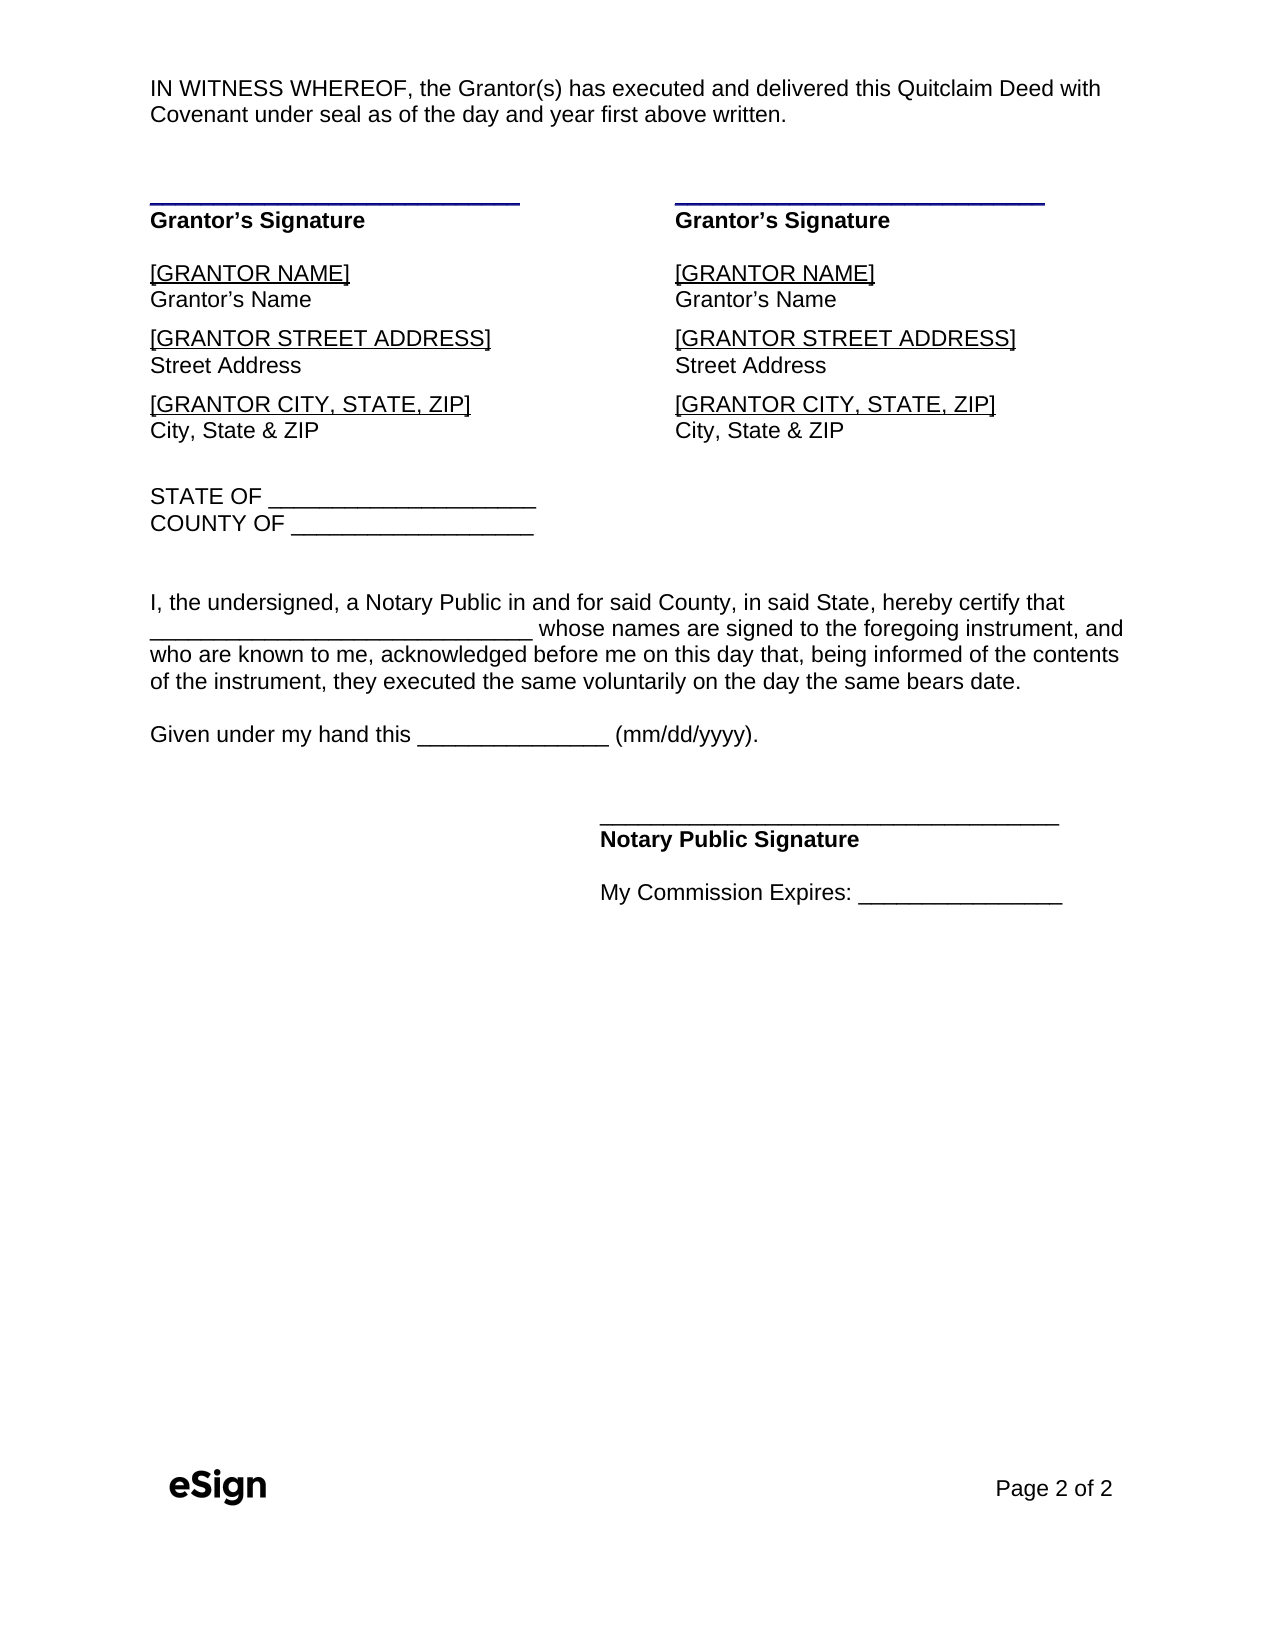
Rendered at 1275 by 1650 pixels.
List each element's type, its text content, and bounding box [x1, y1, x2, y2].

text I, the undersigned, a Notary Public in and for said County, in said State, hereby certify that ______________________________ whose names are signed to the foregoing instrument, and who are known to me, acknowledged before me on this day that, being informed of the contents of the instrument, they executed the same voluntarily on the day the same bears date. [150, 589, 1125, 694]
text Grantor’s Signature Grantor’s Signature [150, 207, 1125, 233]
text ____________________________________ [525, 799, 1125, 826]
subtitle COUNTY OF ___________________ [150, 510, 1125, 536]
subtitle Given under my hand this _______________ (mm/dd/yyyy). [150, 721, 1125, 747]
text [GRANTOR STREET ADDRESS] [GRANTOR STREET ADDRESS] [150, 325, 1125, 352]
text [GRANTOR NAME] [GRANTOR NAME] [150, 259, 1125, 286]
text [GRANTOR CITY, STATE, ZIP] [GRANTOR CITY, STATE, ZIP] [150, 391, 1125, 417]
text Grantor’s Name Grantor’s Name [150, 286, 1125, 312]
text IN WITNESS WHEREOF, the Grantor(s) has executed and delivered this Quitclaim Deed with Covenant under seal as of the day and year first above written. [150, 75, 1125, 128]
subtitle Notary Public Signature [525, 826, 1125, 852]
text _____________________________ _____________________________ [150, 180, 1125, 207]
text Street Address Street Address [150, 352, 1125, 378]
subtitle My Commission Expires: ________________ [525, 879, 1125, 905]
subtitle STATE OF _____________________ [150, 483, 1125, 510]
text City, State & ZIP City, State & ZIP [150, 417, 1125, 444]
